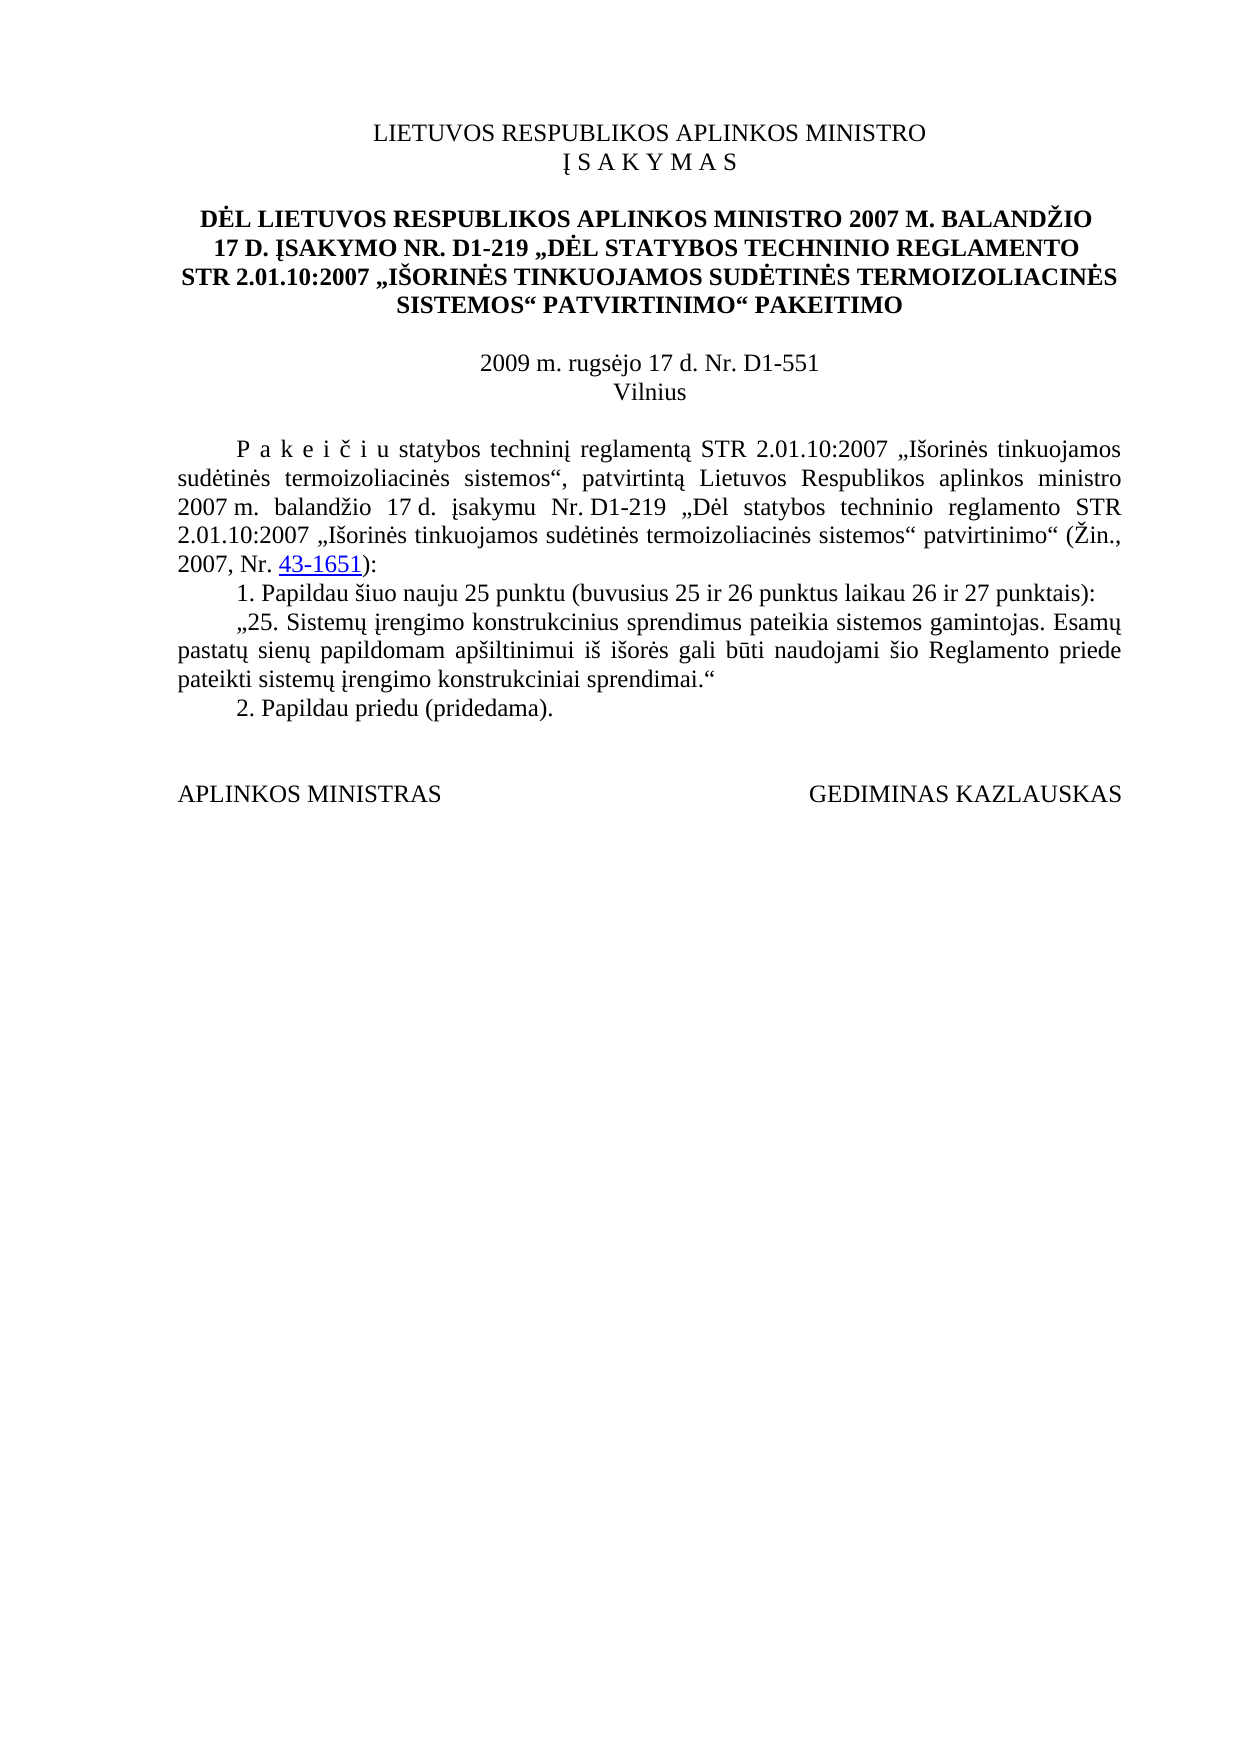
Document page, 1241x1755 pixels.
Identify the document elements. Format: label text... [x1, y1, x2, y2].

text STR 2.01.10:2007 „IŠORINĖS TINKUOJAMOS SUDĖTINĖS TERMOIZOLIACINĖS SISTEMOS“ PATVIRTINIMO“ PAKEITIMO [177, 262, 1122, 319]
text DĖL LIETUVOS RESPUBLIKOS APLINKOS MINISTRO 2007 M. BALANDŽIO [177, 204, 1122, 233]
text Aplinkos ministras Gediminas Kazlauskas [177, 779, 1122, 808]
text 1. Papildau šiuo nauju 25 punktu (buvusius 25 ir 26 punktus laikau 26 ir 27 punktais): [177, 578, 1122, 607]
text P a k e i č i u statybos techninį reglamentą STR 2.01.10:2007 „Išorinės tinkuojamos sudėtinės termoizoliacinės sistemos“, patvirtintą Lietuvos Respublikos aplinkos ministro 2007 m. balandžio 17 d. įsakymu Nr. D1-219 „Dėl statybos techninio reglamento STR 2.01.10:2007 „Išorinės tinkuojamos sudėtinės termoizoliacinės sistemos“ patvirtinimo“ (Žin., 2007, Nr. 43-1651): [177, 434, 1122, 578]
text Vilnius [177, 377, 1122, 406]
text 17 D. ĮSAKYMO Nr. D1-219 „DĖL STATYBOS TECHNINIO REGLAMENTO [177, 233, 1122, 262]
text 2. Papildau priedu (pridedama). [177, 693, 1122, 722]
text LIETUVOS RESPUBLIKOS APLINKOS MINISTRO [177, 118, 1122, 147]
text „25. Sistemų įrengimo konstrukcinius sprendimus pateikia sistemos gamintojas. Esamų pastatų sienų papildomam apšiltinimui iš išorės gali būti naudojami šio Reglamento priede pateikti sistemų įrengimo konstrukciniai sprendimai.“ [177, 607, 1122, 693]
text Į S A K Y M A S [177, 147, 1122, 176]
text 2009 m. rugsėjo 17 d. Nr. D1-551 [177, 348, 1122, 377]
